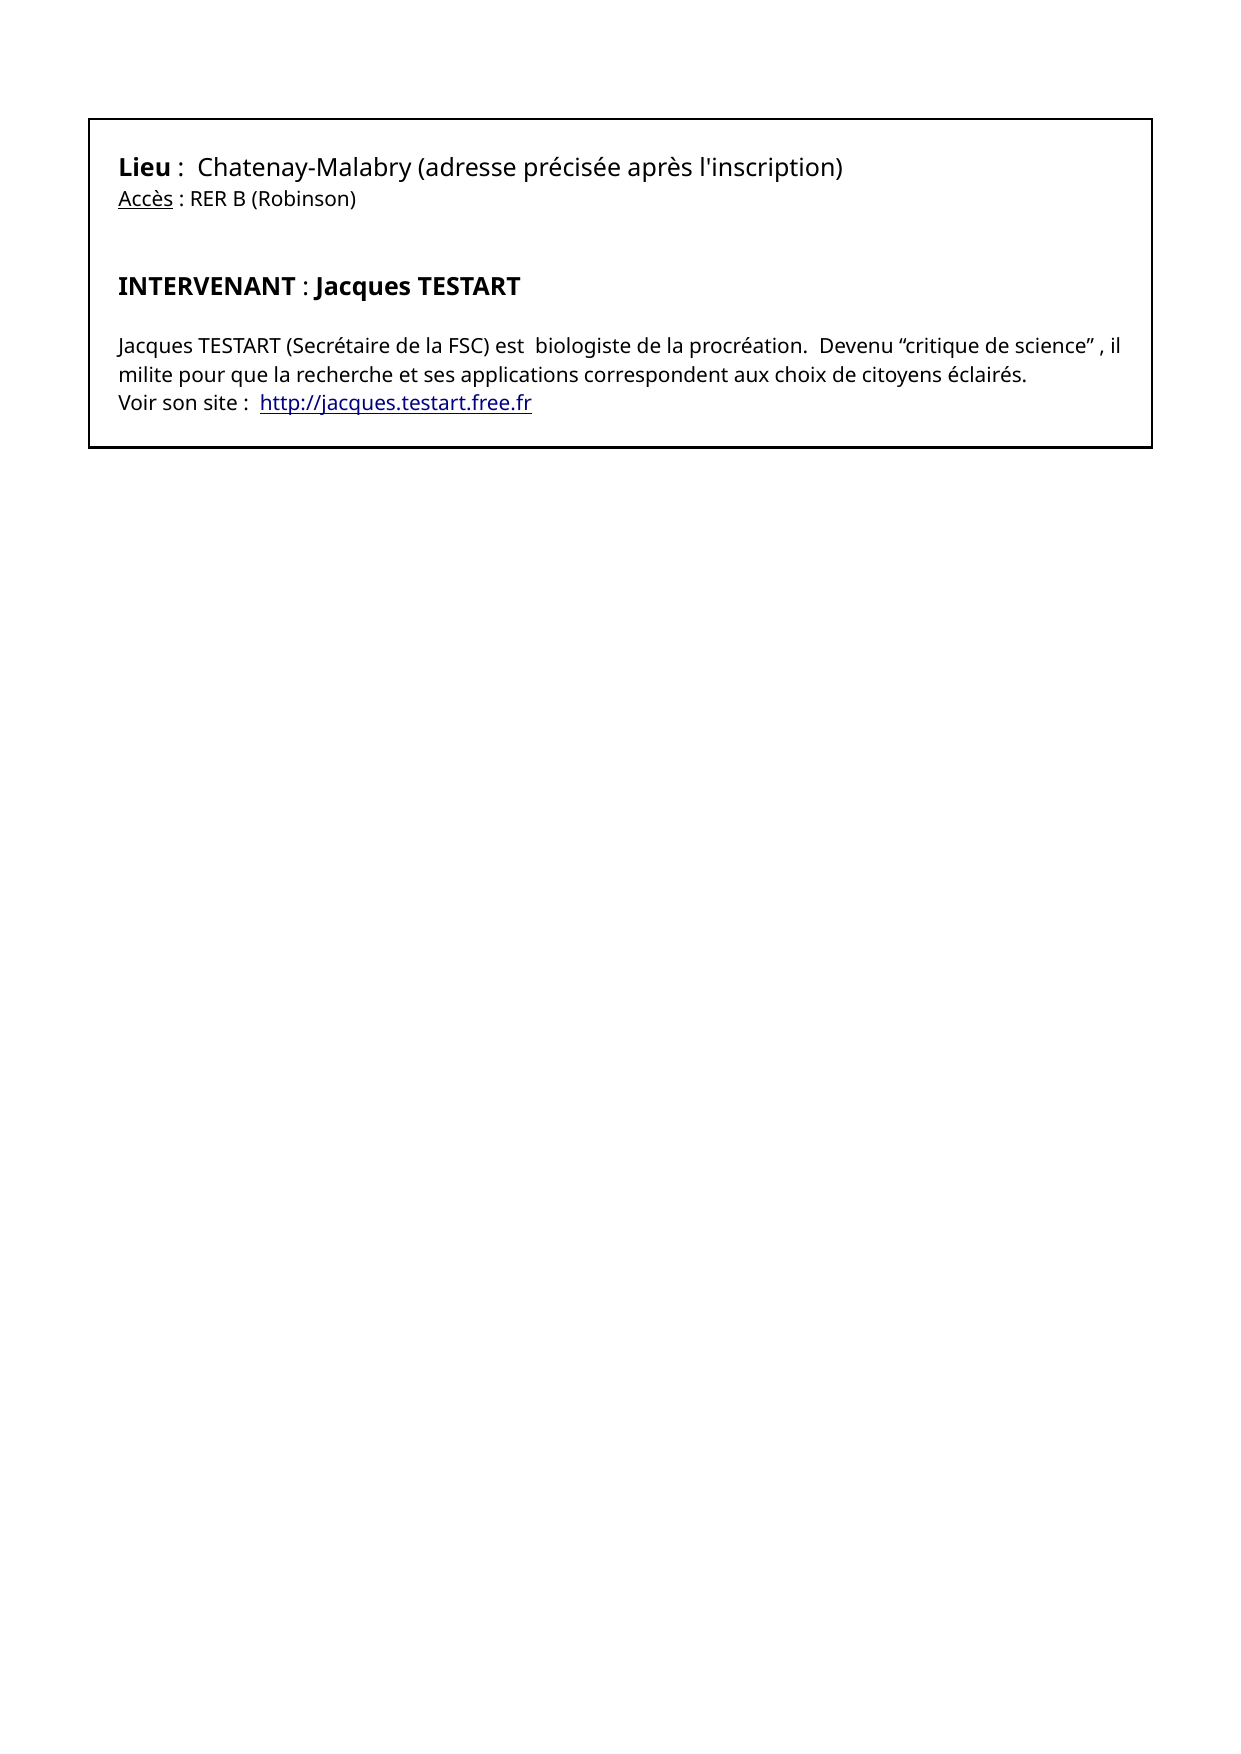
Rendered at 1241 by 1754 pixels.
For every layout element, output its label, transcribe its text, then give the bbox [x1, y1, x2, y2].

table_header Lieu : Chatenay-Malabry (adresse précisée après l'inscription) Accès : RER B (Robinson) INTERVENANT : Jacques TESTART Jacques TESTART (Secrétaire de la FSC) est biologiste de la procréation. Devenu “critique de science” , il milite pour que la recherche et ses applications correspondent aux choix de citoyens éclairés. Voir son site : http://jacques.testart.free.fr [90, 120, 1151, 446]
